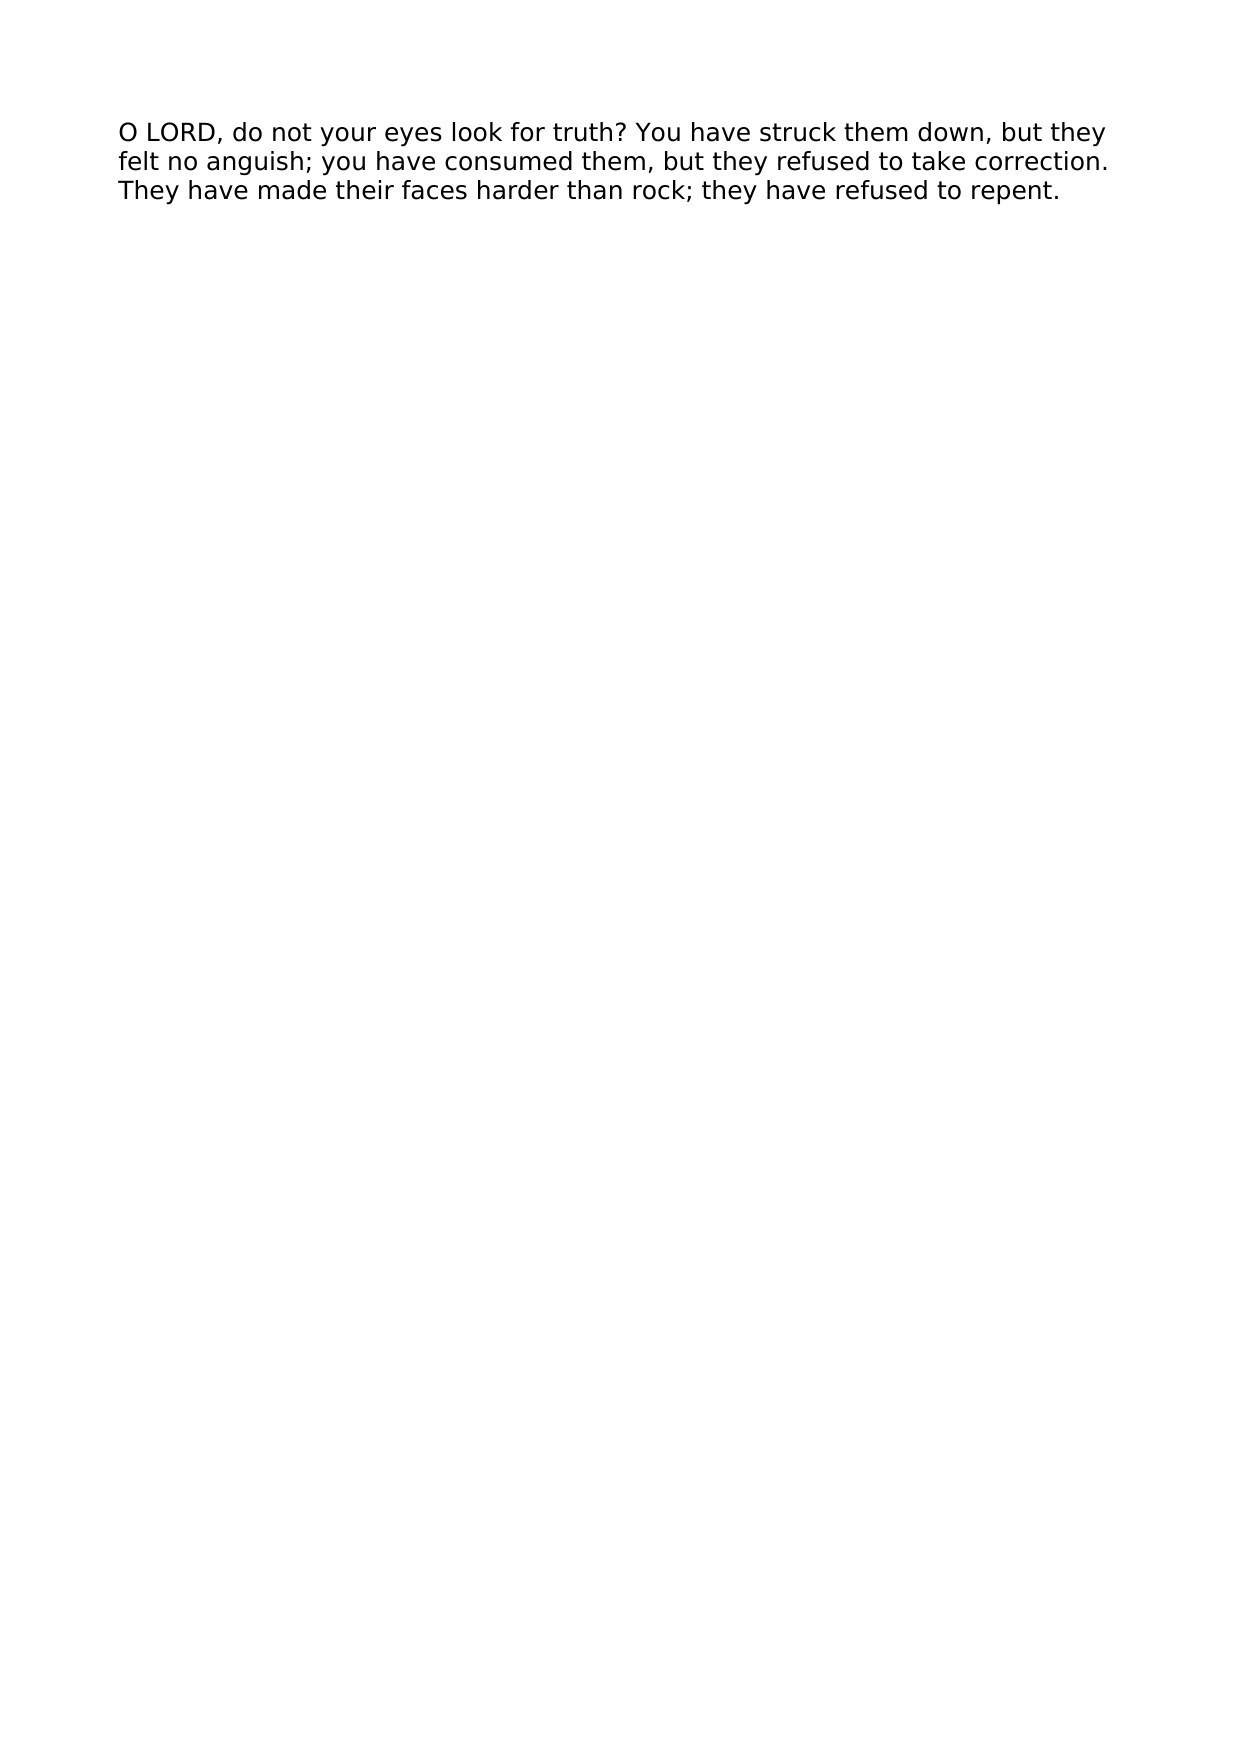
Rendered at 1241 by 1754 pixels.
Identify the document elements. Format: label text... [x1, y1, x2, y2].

text O LORD, do not your eyes look for truth? You have struck them down, but they felt no anguish; you have consumed them, but they refused to take correction. They have made their faces harder than rock; they have refused to repent. [118, 118, 1122, 206]
